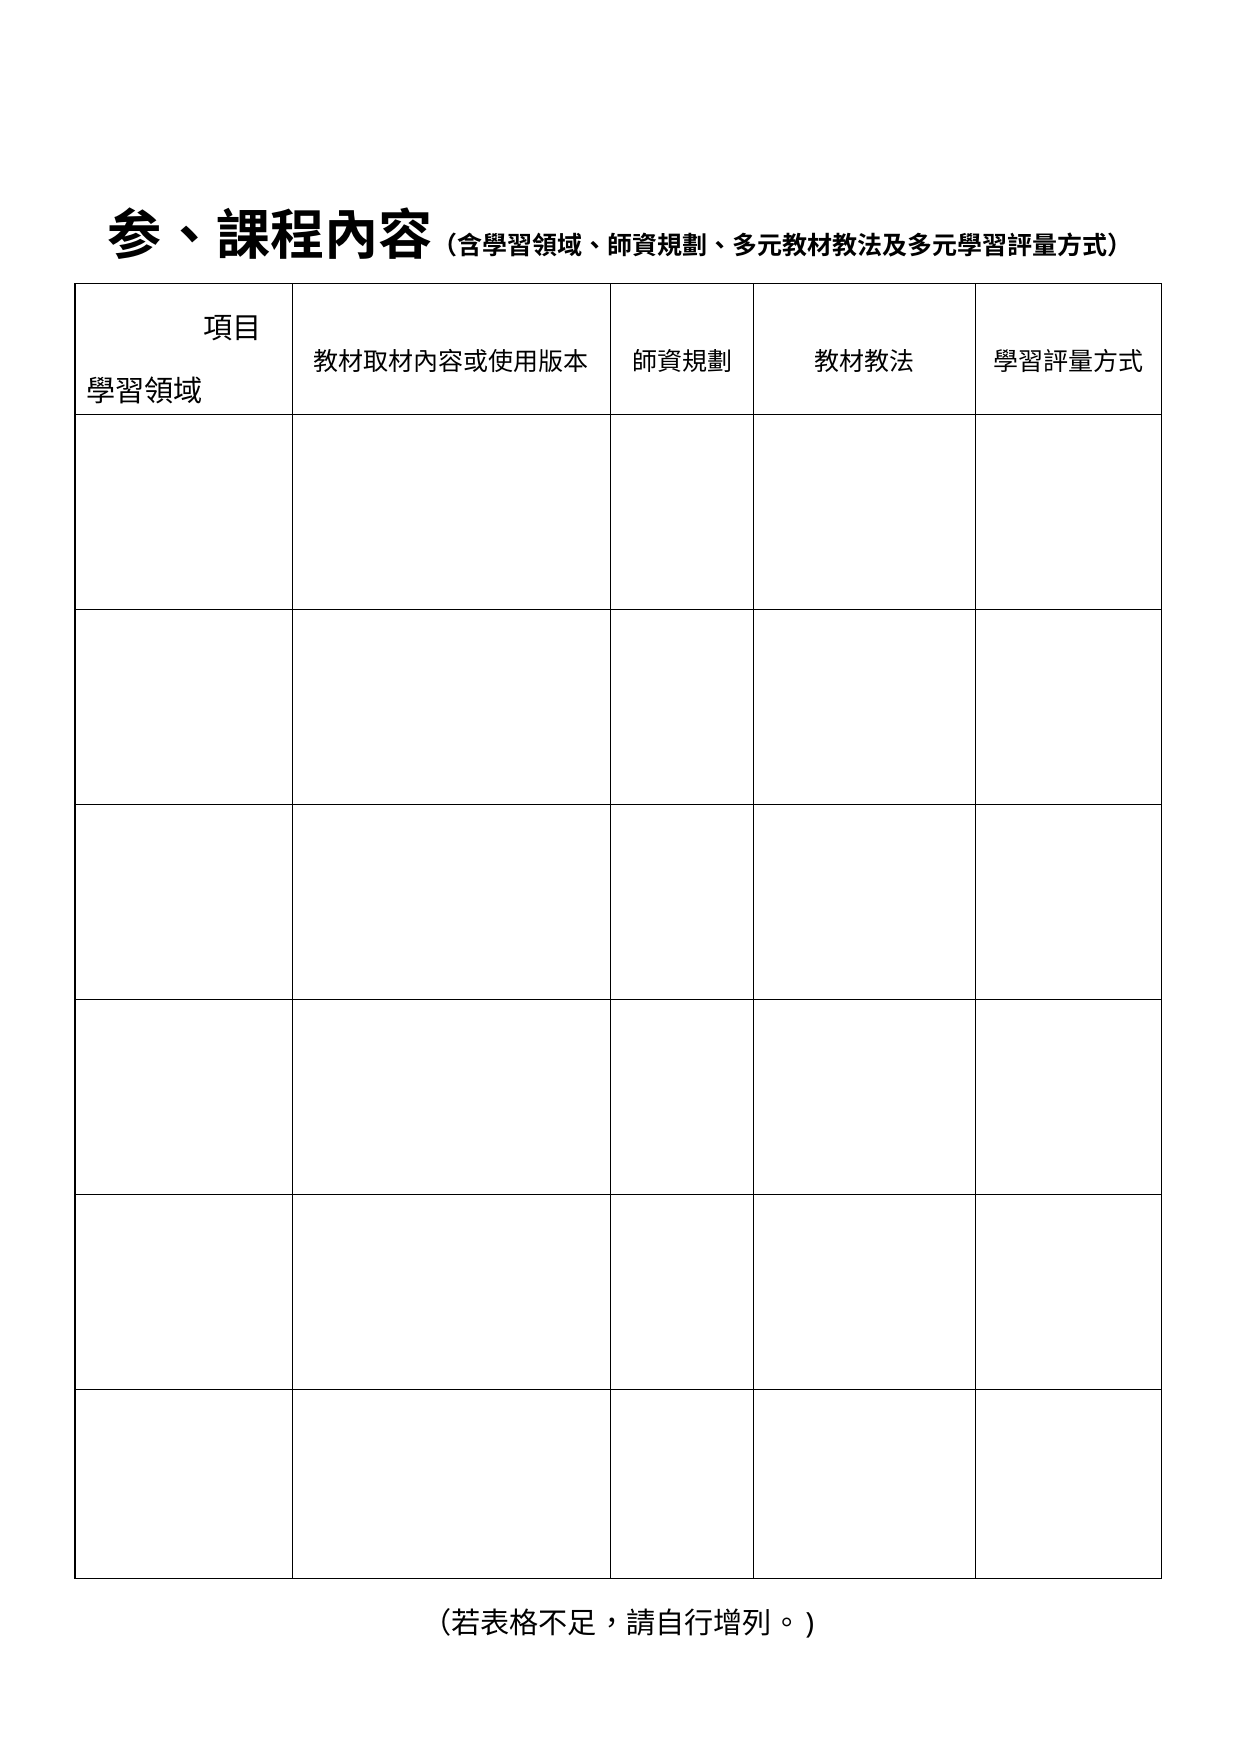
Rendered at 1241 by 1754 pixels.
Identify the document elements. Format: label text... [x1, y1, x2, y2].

table_cell [754, 805, 975, 998]
table_cell [293, 805, 610, 998]
table_cell [976, 805, 1161, 998]
table_header 學習評量方式 [976, 284, 1161, 413]
table_cell [611, 610, 753, 804]
table_cell [611, 1195, 753, 1389]
table_header 師資規劃 [611, 284, 753, 413]
table_cell [76, 1000, 292, 1194]
table_cell [754, 1000, 975, 1194]
table_cell [293, 1195, 610, 1389]
table_cell [754, 610, 975, 804]
table_cell [754, 415, 975, 609]
table_cell [76, 1390, 292, 1578]
table_cell [976, 1000, 1161, 1194]
table_cell [76, 805, 292, 998]
table_cell [611, 1000, 753, 1194]
table_cell [611, 415, 753, 609]
table_cell [976, 1195, 1161, 1389]
table_cell [976, 1390, 1161, 1578]
table_header 教材取材內容或使用版本 [293, 284, 610, 413]
table_cell [293, 610, 610, 804]
text （若表格不足，請自行增列。) [75, 1579, 1165, 1641]
table_cell [976, 610, 1161, 804]
table_cell [76, 1195, 292, 1389]
table_header 教材教法 [754, 284, 975, 413]
text 参、課程內容（含學習領域、師資規劃、多元教材教法及多元學習評量方式） [75, 158, 1165, 283]
table_cell [76, 610, 292, 804]
table_cell [754, 1195, 975, 1389]
table_cell [611, 1390, 753, 1578]
table_cell [293, 415, 610, 609]
table_cell [611, 805, 753, 998]
table_cell [293, 1390, 610, 1578]
table_cell [754, 1390, 975, 1578]
table_cell [976, 415, 1161, 609]
table_cell [76, 415, 292, 609]
table_header 項目 學習領域 [76, 284, 292, 413]
table_cell [293, 1000, 610, 1194]
